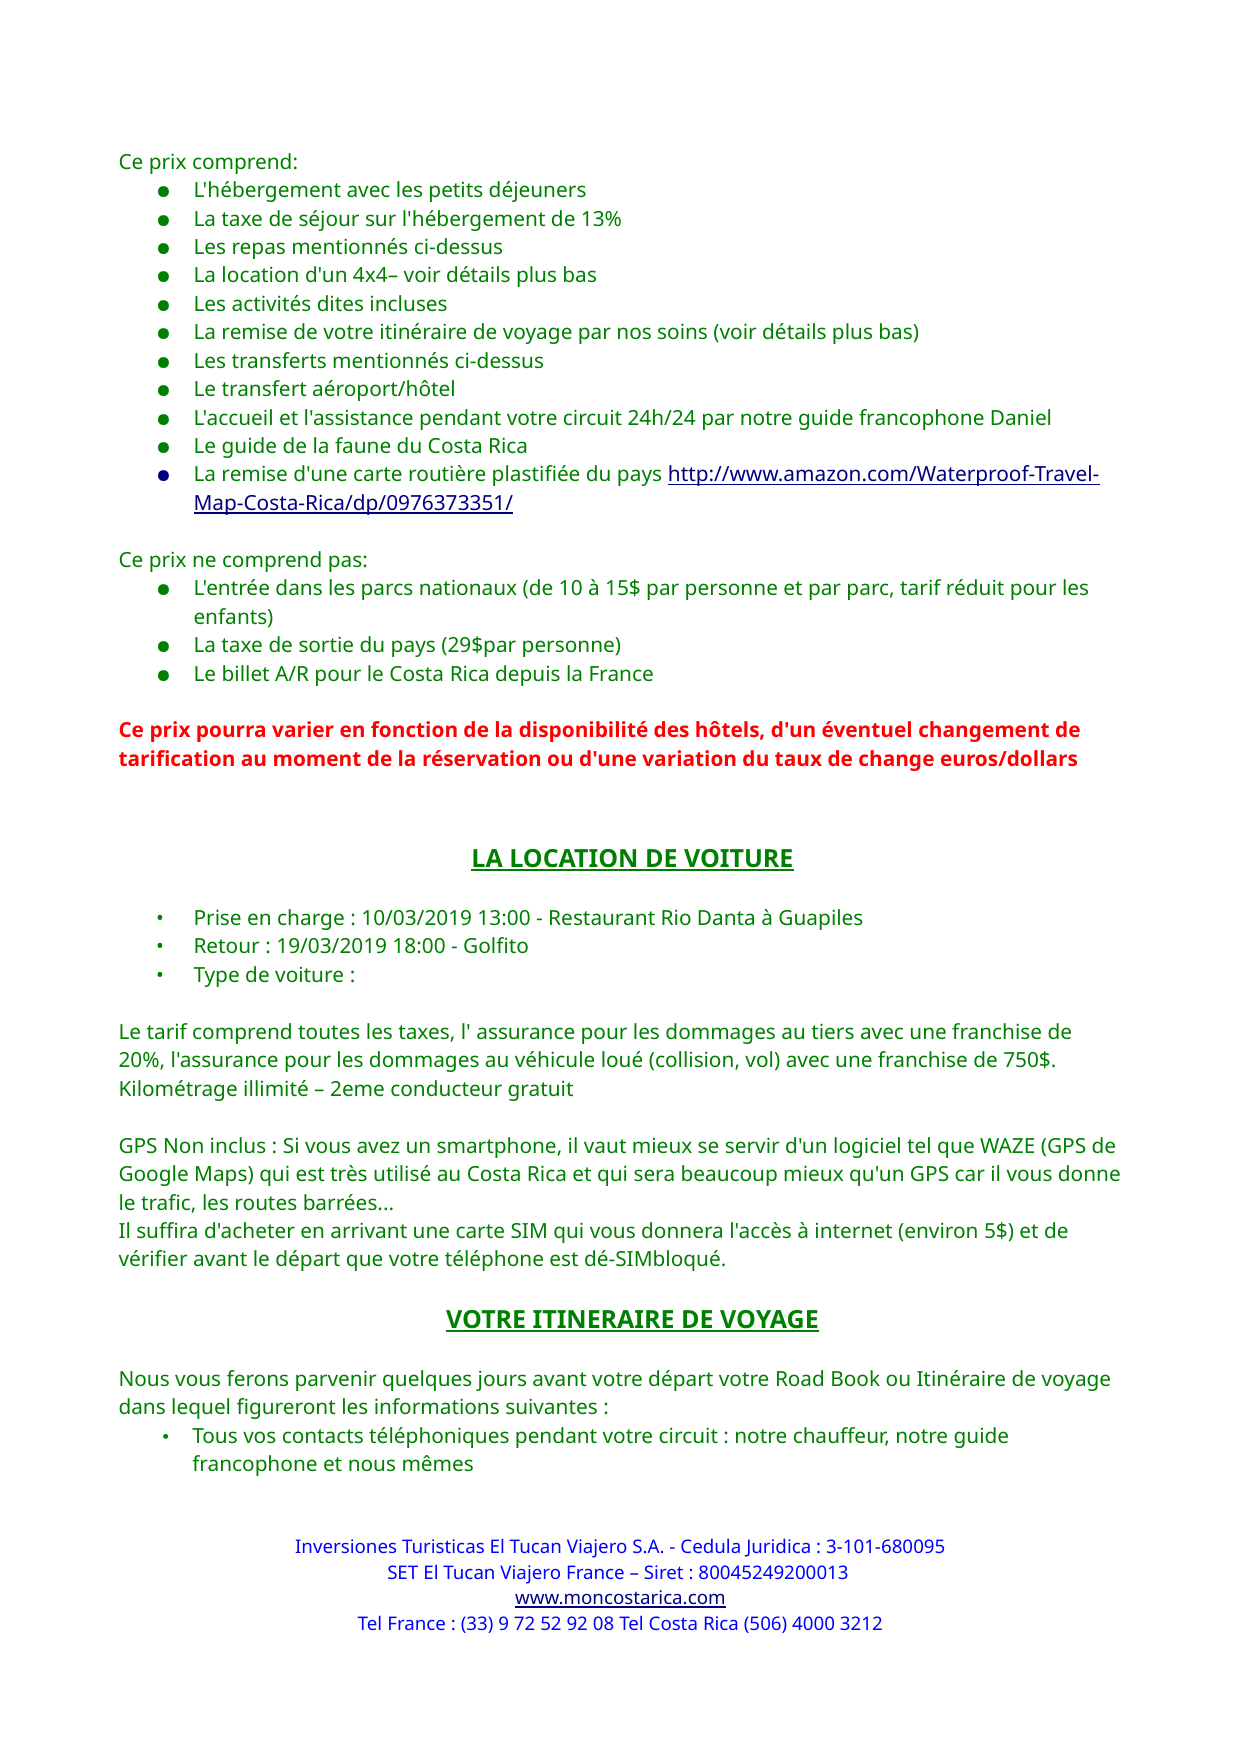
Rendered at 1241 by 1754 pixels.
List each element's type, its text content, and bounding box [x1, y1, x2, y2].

list Les transferts mentionnés ci-dessus [156, 346, 1122, 374]
list La remise de votre itinéraire de voyage par nos soins (voir détails plus bas) [156, 317, 1122, 346]
list Le guide de la faune du Costa Rica [156, 431, 1122, 459]
text GPS Non inclus : Si vous avez un smartphone, il vaut mieux se servir d'un logiciel tel que WAZE (GPS de Google Maps) qui est très utilisé au Costa Rica et qui sera beaucoup mieux qu'un GPS car il vous donne le trafic, les routes barrées... Il suffira d'acheter en arrivant une carte SIM qui vous donnera l'accès à internet (environ 5$) et de vérifier avant le départ que votre téléphone est dé-SIMbloqué. [118, 1131, 1122, 1273]
list Retour : 19/03/2019 18:00 - Golfito [156, 931, 1122, 960]
list Le billet A/R pour le Costa Rica depuis la France [156, 659, 1122, 687]
text VOTRE ITINERAIRE DE VOYAGE [118, 1301, 1146, 1336]
list La taxe de sortie du pays (29$par personne) [156, 630, 1122, 659]
list Type de voiture : [156, 960, 1122, 988]
list Prise en charge : 10/03/2019 13:00 - Restaurant Rio Danta à Guapiles [156, 903, 1122, 931]
text LA LOCATION DE VOITURE [118, 841, 1146, 874]
list L'accueil et l'assistance pendant votre circuit 24h/24 par notre guide francophone Daniel [156, 403, 1122, 431]
text Ce prix ne comprend pas: [118, 545, 1122, 573]
list L'hébergement avec les petits déjeuners [156, 175, 1122, 204]
text Ce prix comprend: [118, 147, 1122, 175]
text Ce prix pourra varier en fonction de la disponibilité des hôtels, d'un éventuel changement de tarification au moment de la réservation ou d'une variation du taux de change euros/dollars [118, 716, 1122, 772]
list Le transfert aéroport/hôtel [156, 374, 1122, 403]
list L'entrée dans les parcs nationaux (de 10 à 15$ par personne et par parc, tarif réduit pour les enfants) [156, 573, 1122, 630]
text Le tarif comprend toutes les taxes, l' assurance pour les dommages au tiers avec une franchise de 20%, l'assurance pour les dommages au véhicule loué (collision, vol) avec une franchise de 750$. [118, 1017, 1122, 1074]
text Nous vous ferons parvenir quelques jours avant votre départ votre Road Book ou Itinéraire de voyage dans lequel figureront les informations suivantes : [118, 1364, 1146, 1421]
list Tous vos contacts téléphoniques pendant votre circuit : notre chauffeur, notre guide francophone et nous mêmes [162, 1421, 1122, 1478]
list La location d'un 4x4– voir détails plus bas [156, 261, 1122, 289]
list La taxe de séjour sur l'hébergement de 13% [156, 204, 1122, 232]
text Kilométrage illimité – 2eme conducteur gratuit [118, 1074, 1122, 1102]
list Les activités dites incluses [156, 289, 1122, 317]
list La remise d'une carte routière plastifiée du pays http://www.amazon.com/Waterproof-Travel-Map-Costa-Rica/dp/0976373351/ [156, 459, 1122, 516]
list Les repas mentionnés ci-dessus [156, 232, 1122, 261]
